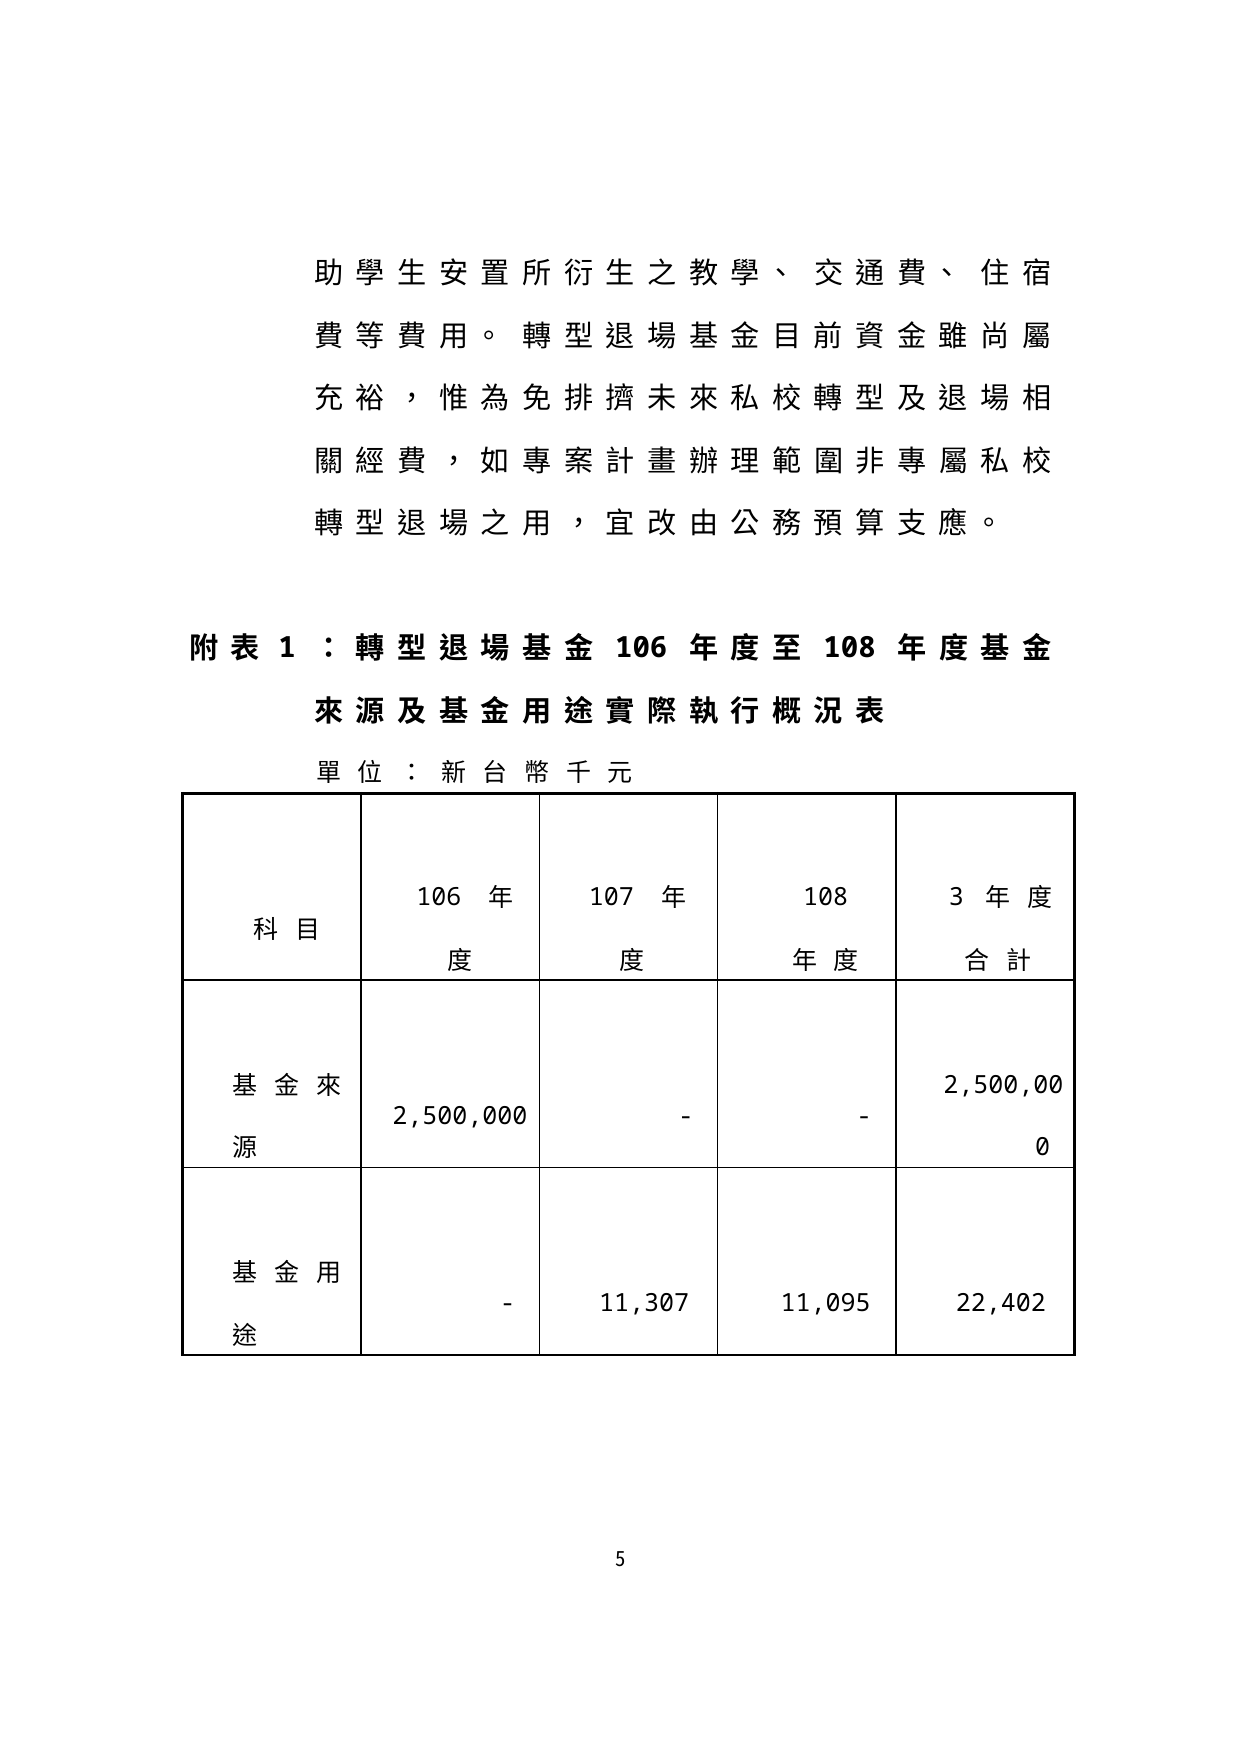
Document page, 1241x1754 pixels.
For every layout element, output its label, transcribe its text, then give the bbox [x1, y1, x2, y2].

table_cell 11,095 [718, 1168, 895, 1354]
table_header 科目 [184, 795, 360, 979]
table_cell 基金來源 [184, 981, 360, 1167]
text 附表1：轉型退場基金106年度至108年度基金來源及基金用途實際執行概況表 單位：新台幣千元 [183, 604, 1058, 792]
table_header 3年度合計 [897, 795, 1073, 979]
table_cell 22,402 [897, 1168, 1073, 1354]
table_cell 基金用途 [184, 1168, 360, 1354]
table_cell 11,307 [540, 1168, 717, 1354]
table_cell - [718, 981, 895, 1167]
table_cell 2,500,000 [897, 981, 1073, 1167]
table_header 108年度 [718, 795, 895, 979]
text 助學生安置所衍生之教學、交通費、住宿費等費用。轉型退場基金目前資金雖尚屬充裕，惟為免排擠未來私校轉型及退場相關經費，如專案計畫辦理範圍非專屬私校轉型退場之用，宜改由公務預算支應。 [271, 229, 1058, 542]
table_cell - [362, 1168, 539, 1354]
table_cell - [540, 981, 717, 1167]
table_cell 2,500,000 [362, 981, 539, 1167]
table_header 106年度 [362, 795, 539, 979]
table_header 107年度 [540, 795, 717, 979]
